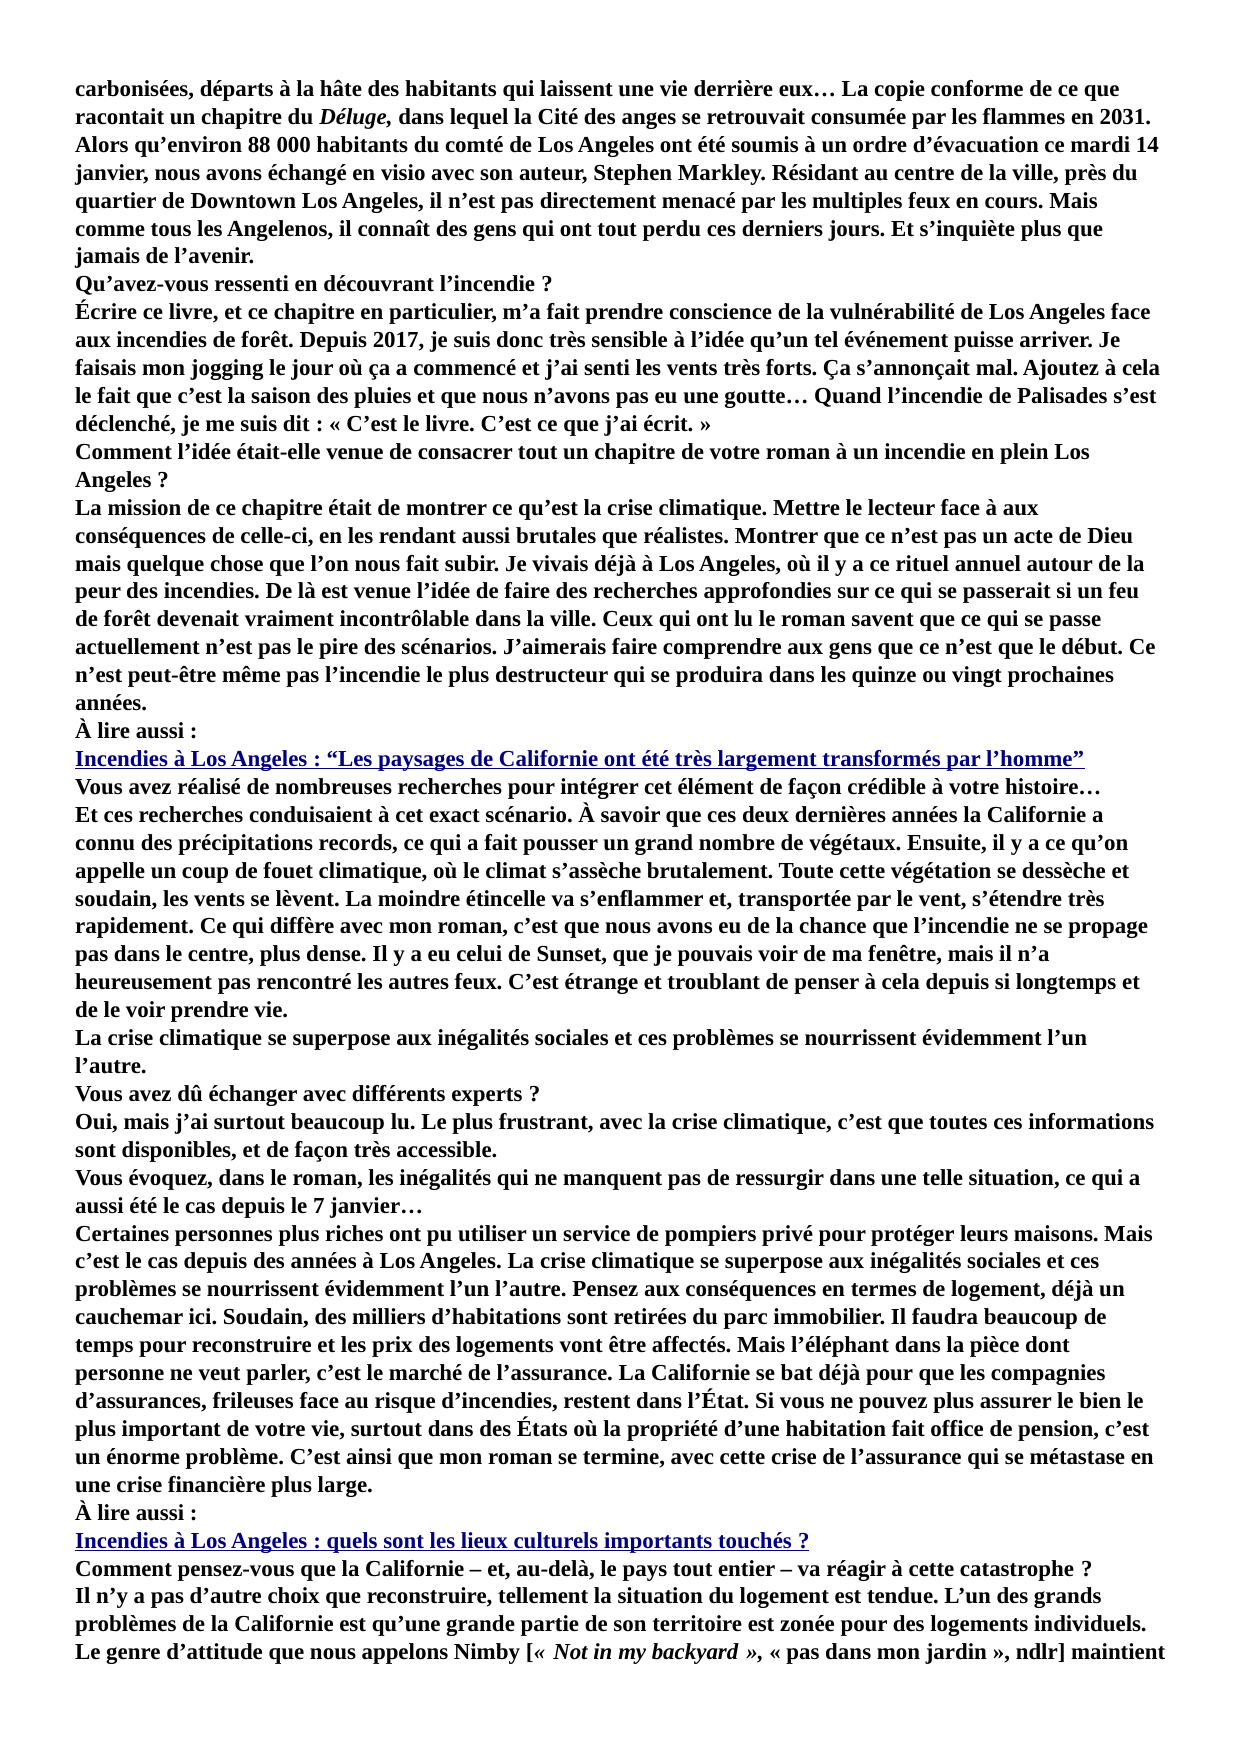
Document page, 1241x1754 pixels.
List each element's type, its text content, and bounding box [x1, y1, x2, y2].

text À lire aussi : [75, 717, 1165, 743]
text Incendies à Los Angeles : quels sont les lieux culturels importants touchés ? [75, 1527, 1165, 1553]
text À lire aussi : [75, 1499, 1165, 1525]
text Qu’avez-vous ressenti en découvrant l’incendie ? Écrire ce livre, et ce chapitre en particulier, m’a fait prendre conscience de la vulnérabilité de Los Angeles face aux incendies de forêt. Depuis 2017, je suis donc très sensible à l’idée qu’un tel événement puisse arriver. Je faisais mon jogging le jour où ça a commencé et j’ai senti les vents très forts. Ça s’annonçait mal. Ajoutez à cela le fait que c’est la saison des pluies et que nous n’avons pas eu une goutte… Quand l’incendie de Palisades s’est déclenché, je me suis dit : « C’est le livre. C’est ce que j’ai écrit. » [75, 270, 1165, 436]
text La crise climatique se superpose aux inégalités sociales et ces problèmes se nourrissent évidemment l’un l’autre. [75, 1024, 1165, 1078]
text Incendies à Los Angeles : “Les paysages de Californie ont été très largement transformés par l’homme” [75, 745, 1165, 771]
text Vous avez dû échanger avec différents experts ? Oui, mais j’ai surtout beaucoup lu. Le plus frustrant, avec la crise climatique, c’est que toutes ces informations sont disponibles, et de façon très accessible. [75, 1080, 1165, 1162]
text Vous avez réalisé de nombreuses recherches pour intégrer cet élément de façon crédible à votre histoire… Et ces recherches conduisaient à cet exact scénario. À savoir que ces deux dernières années la Californie a connu des précipitations records, ce qui a fait pousser un grand nombre de végétaux. Ensuite, il y a ce qu’on appelle un coup de fouet climatique, où le climat s’assèche brutalement. Toute cette végétation se dessèche et soudain, les vents se lèvent. La moindre étincelle va s’enflammer et, transportée par le vent, s’étendre très rapidement. Ce qui diffère avec mon roman, c’est que nous avons eu de la chance que l’incendie ne se propage pas dans le centre, plus dense. Il y a eu celui de Sunset, que je pouvais voir de ma fenêtre, mais il n’a heureusement pas rencontré les autres feux. C’est étrange et troublant de penser à cela depuis si longtemps et de le voir prendre vie. [75, 773, 1165, 1023]
text Comment pensez-vous que la Californie – et, au-delà, le pays tout entier – va réagir à cette catastrophe ? Il n’y a pas d’autre choix que reconstruire, tellement la situation du logement est tendue. L’un des grands problèmes de la Californie est qu’une grande partie de son territoire est zonée pour des logements individuels. Le genre d’attitude que nous appelons Nimby [« Not in my backyard », « pas dans mon jardin », ndlr] maintient [75, 1554, 1165, 1665]
text Comment l’idée était-elle venue de consacrer tout un chapitre de votre roman à un incendie en plein Los Angeles ? La mission de ce chapitre était de montrer ce qu’est la crise climatique. Mettre le lecteur face à aux conséquences de celle-ci, en les rendant aussi brutales que réalistes. Montrer que ce n’est pas un acte de Dieu mais quelque chose que l’on nous fait subir. Je vivais déjà à Los Angeles, où il y a ce rituel annuel autour de la peur des incendies. De là est venue l’idée de faire des recherches approfondies sur ce qui se passerait si un feu de forêt devenait vraiment incontrôlable dans la ville. Ceux qui ont lu le roman savent que ce qui se passe actuellement n’est pas le pire des scénarios. J’aimerais faire comprendre aux gens que ce n’est que le début. Ce n’est peut-être même pas l’incendie le plus destructeur qui se produira dans les quinze ou vingt prochaines années. [75, 438, 1165, 716]
text Vous évoquez, dans le roman, les inégalités qui ne manquent pas de ressurgir dans une telle situation, ce qui a aussi été le cas depuis le 7 janvier… Certaines personnes plus riches ont pu utiliser un service de pompiers privé pour protéger leurs maisons. Mais c’est le cas depuis des années à Los Angeles. La crise climatique se superpose aux inégalités sociales et ces problèmes se nourrissent évidemment l’un l’autre. Pensez aux conséquences en termes de logement, déjà un cauchemar ici. Soudain, des milliers d’habitations sont retirées du parc immobilier. Il faudra beaucoup de temps pour reconstruire et les prix des logements vont être affectés. Mais l’éléphant dans la pièce dont personne ne veut parler, c’est le marché de l’assurance. La Californie se bat déjà pour que les compagnies d’assurances, frileuses face au risque d’incendies, restent dans l’État. Si vous ne pouvez plus assurer le bien le plus important de votre vie, surtout dans des États où la propriété d’une habitation fait office de pension, c’est un énorme problème. C’est ainsi que mon roman se termine, avec cette crise de l’assurance qui se métastase en une crise financière plus large. [75, 1164, 1165, 1497]
text carbonisées, départs à la hâte des habitants qui laissent une vie derrière eux… La copie conforme de ce que racontait un chapitre du Déluge, dans lequel la Cité des anges se retrouvait consumée par les flammes en 2031. Alors qu’environ 88 000 habitants du comté de Los Angeles ont été soumis à un ordre d’évacuation ce mardi 14 janvier, nous avons échangé en visio avec son auteur, Stephen Markley. Résidant au centre de la ville, près du quartier de Downtown Los Angeles, il n’est pas directement menacé par les multiples feux en cours. Mais comme tous les Angelenos, il connaît des gens qui ont tout perdu ces derniers jours. Et s’inquiète plus que jamais de l’avenir. [75, 75, 1165, 269]
